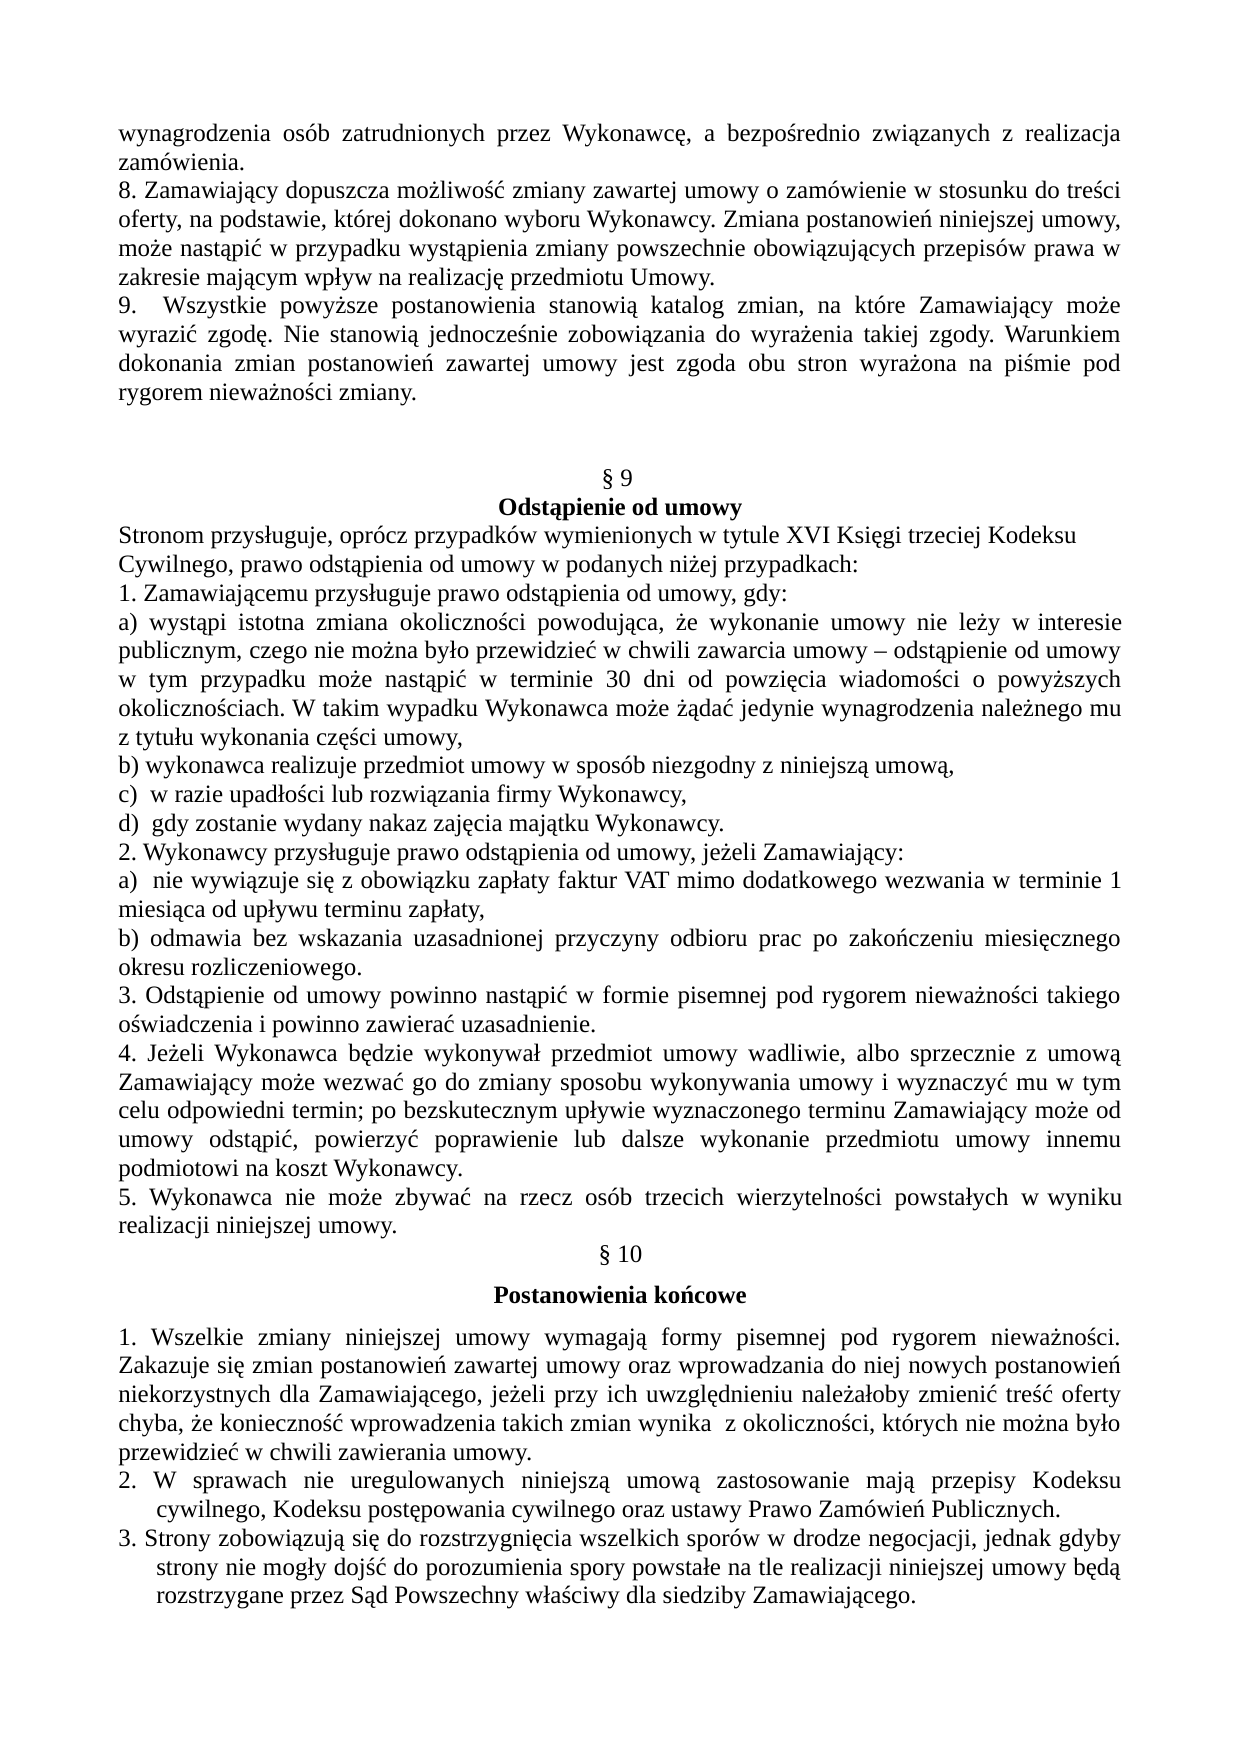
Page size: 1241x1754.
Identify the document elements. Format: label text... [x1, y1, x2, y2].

text 2. Wykonawcy przysługuje prawo odstąpienia od umowy, jeżeli Zamawiający: [118, 837, 1122, 866]
text a) wystąpi istotna zmiana okoliczności powodująca, że wykonanie umowy nie leży w interesie publicznym, czego nie można było przewidzieć w chwili zawarcia umowy – odstąpienie od umowy w tym przypadku może nastąpić w terminie 30 dni od powzięcia wiadomości o powyższych okolicznościach. W takim wypadku Wykonawca może żądać jedynie wynagrodzenia należnego mu z tytułu wykonania części umowy, [118, 607, 1122, 751]
text 8. Zamawiający dopuszcza możliwość zmiany zawartej umowy o zamówienie w stosunku do treści oferty, na podstawie, której dokonano wyboru Wykonawcy. Zmiana postanowień niniejszej umowy, może nastąpić w przypadku wystąpienia zmiany powszechnie obowiązujących przepisów prawa w zakresie mającym wpływ na realizację przedmiotu Umowy. [118, 176, 1122, 291]
text b) wykonawca realizuje przedmiot umowy w sposób niezgodny z niniejszą umową, [118, 751, 1122, 779]
text § 10 [118, 1239, 1122, 1268]
text 3. Strony zobowiązują się do rozstrzygnięcia wszelkich sporów w drodze negocjacji, jednak gdyby strony nie mogły dojść do porozumienia spory powstałe na tle realizacji niniejszej umowy będą rozstrzygane przez Sąd Powszechny właściwy dla siedziby Zamawiającego. [118, 1523, 1122, 1609]
text Postanowienia końcowe [118, 1281, 1122, 1309]
text 2. W sprawach nie uregulowanych niniejszą umową zastosowanie mają przepisy Kodeksu cywilnego, Kodeksu postępowania cywilnego oraz ustawy Prawo Zamówień Publicznych. [118, 1466, 1122, 1523]
text Odstąpienie od umowy [118, 492, 1122, 521]
text 4. Jeżeli Wykonawca będzie wykonywał przedmiot umowy wadliwie, albo sprzecznie z umową Zamawiający może wezwać go do zmiany sposobu wykonywania umowy i wyznaczyć mu w tym celu odpowiedni termin; po bezskutecznym upływie wyznaczonego terminu Zamawiający może od umowy odstąpić, powierzyć poprawienie lub dalsze wykonanie przedmiotu umowy innemu podmiotowi na koszt Wykonawcy. [118, 1038, 1122, 1182]
text 1. Wszelkie zmiany niniejszej umowy wymagają formy pisemnej pod rygorem nieważności. Zakazuje się zmian postanowień zawartej umowy oraz wprowadzania do niej nowych postanowień niekorzystnych dla Zamawiającego, jeżeli przy ich uwzględnieniu należałoby zmienić treść oferty chyba, że konieczność wprowadzenia takich zmian wynika z okoliczności, których nie można było przewidzieć w chwili zawierania umowy. [118, 1322, 1122, 1466]
text 1. Zamawiającemu przysługuje prawo odstąpienia od umowy, gdy: [118, 578, 1122, 607]
text b) odmawia bez wskazania uzasadnionej przyczyny odbioru prac po zakończeniu miesięcznego okresu rozliczeniowego. [118, 923, 1122, 981]
text § 9 [118, 463, 1122, 492]
text wynagrodzenia osób zatrudnionych przez Wykonawcę, a bezpośrednio związanych z realizacja zamówienia. [118, 118, 1122, 176]
text 3. Odstąpienie od umowy powinno nastąpić w formie pisemnej pod rygorem nieważności takiego oświadczenia i powinno zawierać uzasadnienie. [118, 981, 1122, 1038]
text c) w razie upadłości lub rozwiązania firmy Wykonawcy, [118, 779, 1122, 808]
text d) gdy zostanie wydany nakaz zajęcia majątku Wykonawcy. [118, 808, 1122, 837]
text 9. Wszystkie powyższe postanowienia stanowią katalog zmian, na które Zamawiający może wyrazić zgodę. Nie stanowią jednocześnie zobowiązania do wyrażenia takiej zgody. Warunkiem dokonania zmian postanowień zawartej umowy jest zgoda obu stron wyrażona na piśmie pod rygorem nieważności zmiany. [118, 291, 1122, 406]
text Stronom przysługuje, oprócz przypadków wymienionych w tytule XVI Księgi trzeciej Kodeksu Cywilnego, prawo odstąpienia od umowy w podanych niżej przypadkach: [118, 521, 1122, 578]
text a) nie wywiązuje się z obowiązku zapłaty faktur VAT mimo dodatkowego wezwania w terminie 1 miesiąca od upływu terminu zapłaty, [118, 866, 1122, 923]
text 5. Wykonawca nie może zbywać na rzecz osób trzecich wierzytelności powstałych w wyniku realizacji niniejszej umowy. [118, 1182, 1122, 1239]
